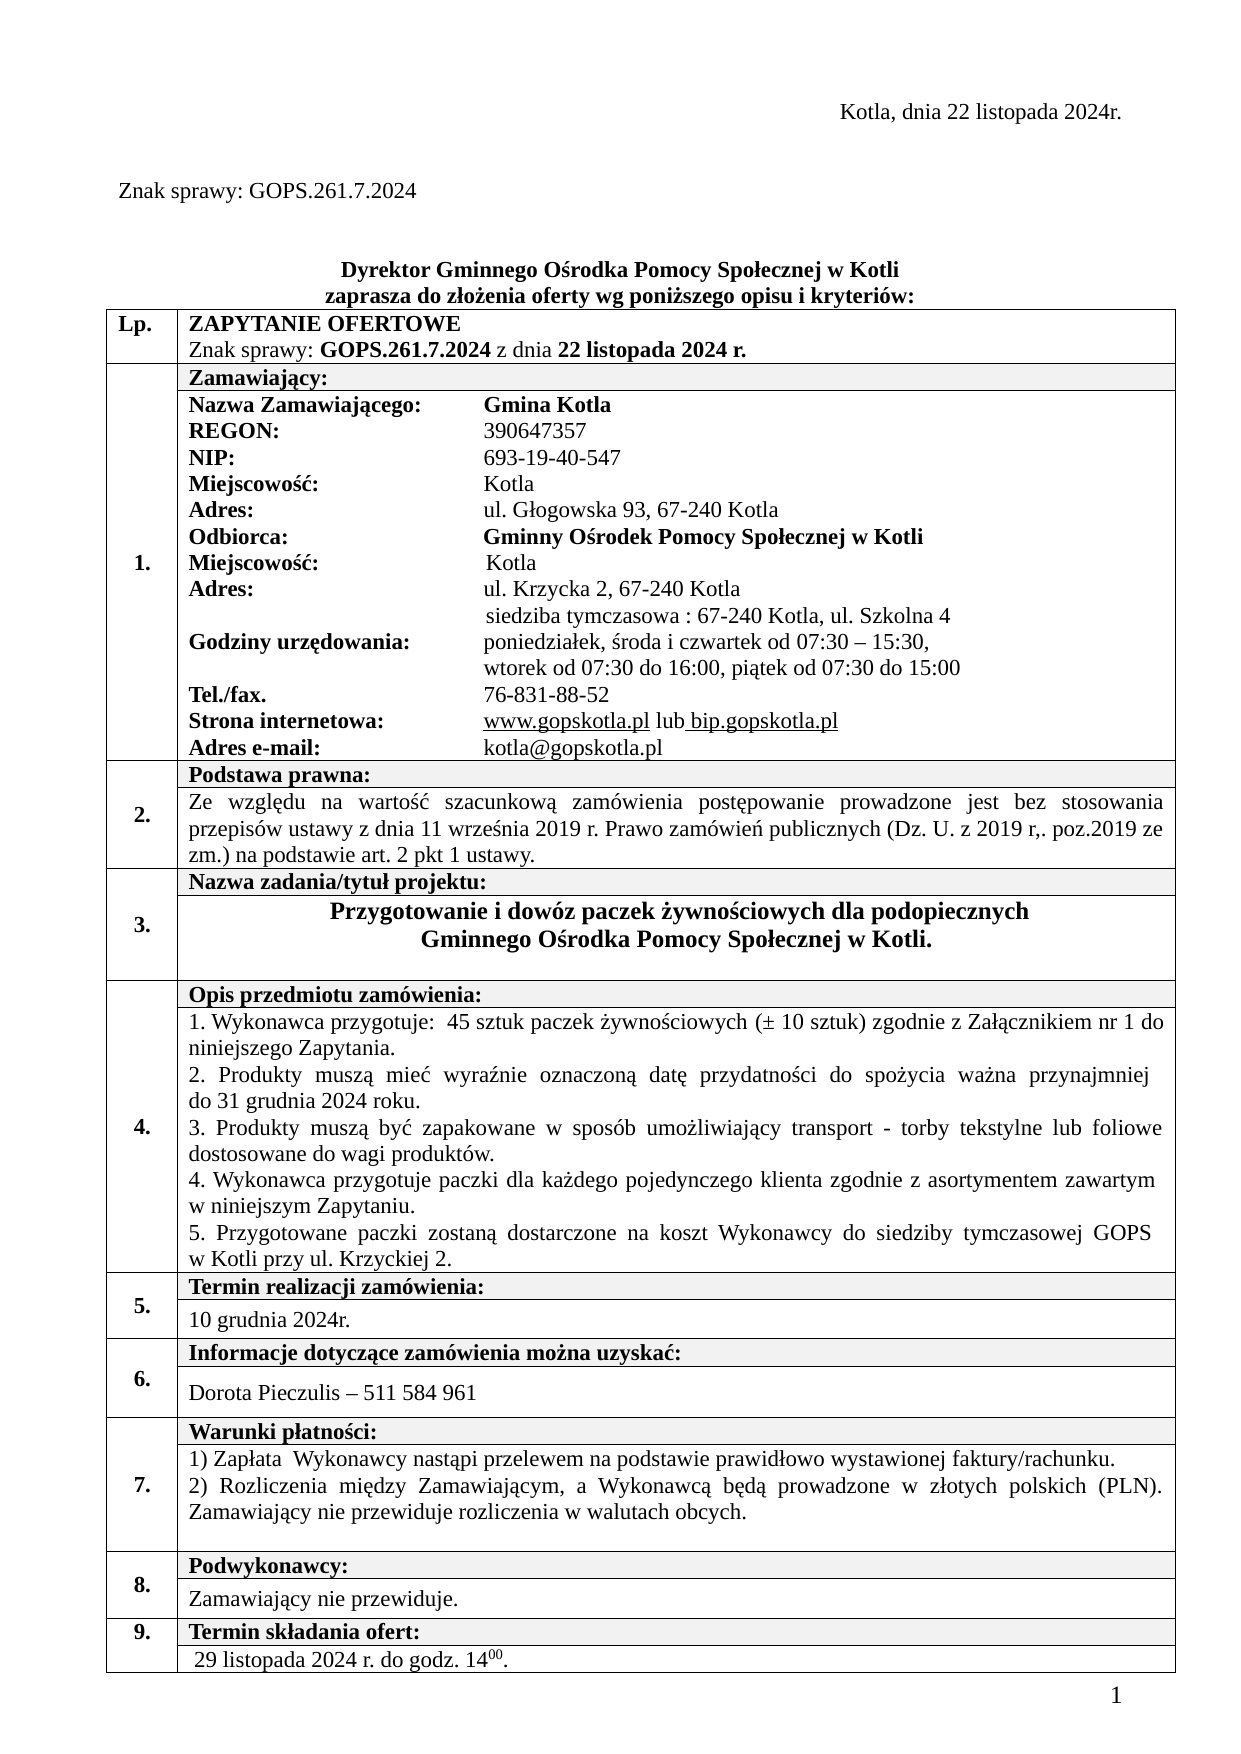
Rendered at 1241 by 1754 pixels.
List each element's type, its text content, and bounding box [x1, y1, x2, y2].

table_cell Termin składania ofert: [178, 1619, 1175, 1645]
table_cell Informacje dotyczące zamówienia można uzyskać: [178, 1339, 1175, 1366]
table_cell Warunki płatności: [178, 1418, 1175, 1444]
table_cell Podwykonawcy: [178, 1552, 1175, 1578]
table_cell Dorota Pieczulis – 511 584 961 [178, 1367, 1175, 1417]
text Dyrektor Gminnego Ośrodka Pomocy Społecznej w Kotli [118, 256, 1122, 282]
table_cell 10 grudnia 2024r. [178, 1300, 1175, 1338]
table_header ZAPYTANIE OFERTOWE Znak sprawy: GOPS.261.7.2024 z dnia 22 listopada 2024 r. [178, 310, 1175, 362]
text Kotla, dnia 22 listopada 2024r. [118, 98, 1122, 124]
table_cell Ze względu na wartość szacunkową zamówienia postępowanie prowadzone jest bez stosowania przepisów ustawy z dnia 11 września 2019 r. Prawo zamówień publicznych (Dz. U. z 2019 r,. poz.2019 ze zm.) na podstawie art. 2 pkt 1 ustawy. [178, 788, 1175, 867]
table_cell Przygotowanie i dowóz paczek żywnościowych dla podopiecznych Gminnego Ośrodka Pomocy Społecznej w Kotli. [178, 896, 1175, 980]
table_cell Nazwa Zamawiającego: Gmina Kotla REGON: 390647357 NIP: 693-19-40-547 Miejscowość: Kotla Adres: ul. Głogowska 93, 67-240 Kotla Odbiorca: Gminny Ośrodek Pomocy Społecznej w Kotli Miejscowość: Kotla Adres: ul. Krzycka 2, 67-240 Kotla siedziba tymczasowa : 67-240 Kotla, ul. Szkolna 4 Godziny urzędowania: poniedziałek, środa i czwartek od 07:30 – 15:30, wtorek od 07:30 do 16:00, piątek od 07:30 do 15:00 Tel./fax. 76-831-88-52 Strona internetowa: www.gopskotla.pl lub bip.gopskotla.pl Adres e-mail: kotla@gopskotla.pl [178, 391, 1175, 760]
table_cell 7. [107, 1418, 177, 1551]
table_cell 1. Wykonawca przygotuje: 45 sztuk paczek żywnościowych (± 10 sztuk) zgodnie z Załącznikiem nr 1 do niniejszego Zapytania. 2. Produkty muszą mieć wyraźnie oznaczoną datę przydatności do spożycia ważna przynajmniej do 31 grudnia 2024 roku. 3. Produkty muszą być zapakowane w sposób umożliwiający transport - torby tekstylne lub foliowe dostosowane do wagi produktów. 4. Wykonawca przygotuje paczki dla każdego pojedynczego klienta zgodnie z asortymentem zawartym w niniejszym Zapytaniu. 5. Przygotowane paczki zostaną dostarczone na koszt Wykonawcy do siedziby tymczasowej GOPS w Kotli przy ul. Krzyckiej 2. [178, 1008, 1175, 1272]
table_cell 3. [107, 869, 177, 980]
table_header Lp. [107, 310, 177, 362]
table_cell 2. [107, 761, 177, 867]
table_cell 9. [107, 1619, 177, 1672]
table_cell Termin realizacji zamówienia: [178, 1273, 1175, 1299]
table_cell 29 listopada 2024 r. do godz. 1400. [178, 1646, 1175, 1672]
table_cell Podstawa prawna: [178, 761, 1175, 787]
text zaprasza do złożenia oferty wg poniższego opisu i kryteriów: [118, 282, 1122, 309]
table_cell 4. [107, 981, 177, 1272]
table_cell 1) Zapłata Wykonawcy nastąpi przelewem na podstawie prawidłowo wystawionej faktury/rachunku. 2) Rozliczenia między Zamawiającym, a Wykonawcą będą prowadzone w złotych polskich (PLN). Zamawiający nie przewiduje rozliczenia w walutach obcych. [178, 1445, 1175, 1551]
table_cell Zamawiający nie przewiduje. [178, 1579, 1175, 1617]
table_cell 6. [107, 1339, 177, 1417]
table_cell Zamawiający: [178, 364, 1175, 390]
table_cell 1. [107, 364, 177, 760]
table_cell 5. [107, 1273, 177, 1338]
table_cell Nazwa zadania/tytuł projektu: [178, 869, 1175, 895]
table_cell Opis przedmiotu zamówienia: [178, 981, 1175, 1007]
text Znak sprawy: GOPS.261.7.2024 [118, 177, 1122, 203]
table_cell 8. [107, 1552, 177, 1617]
